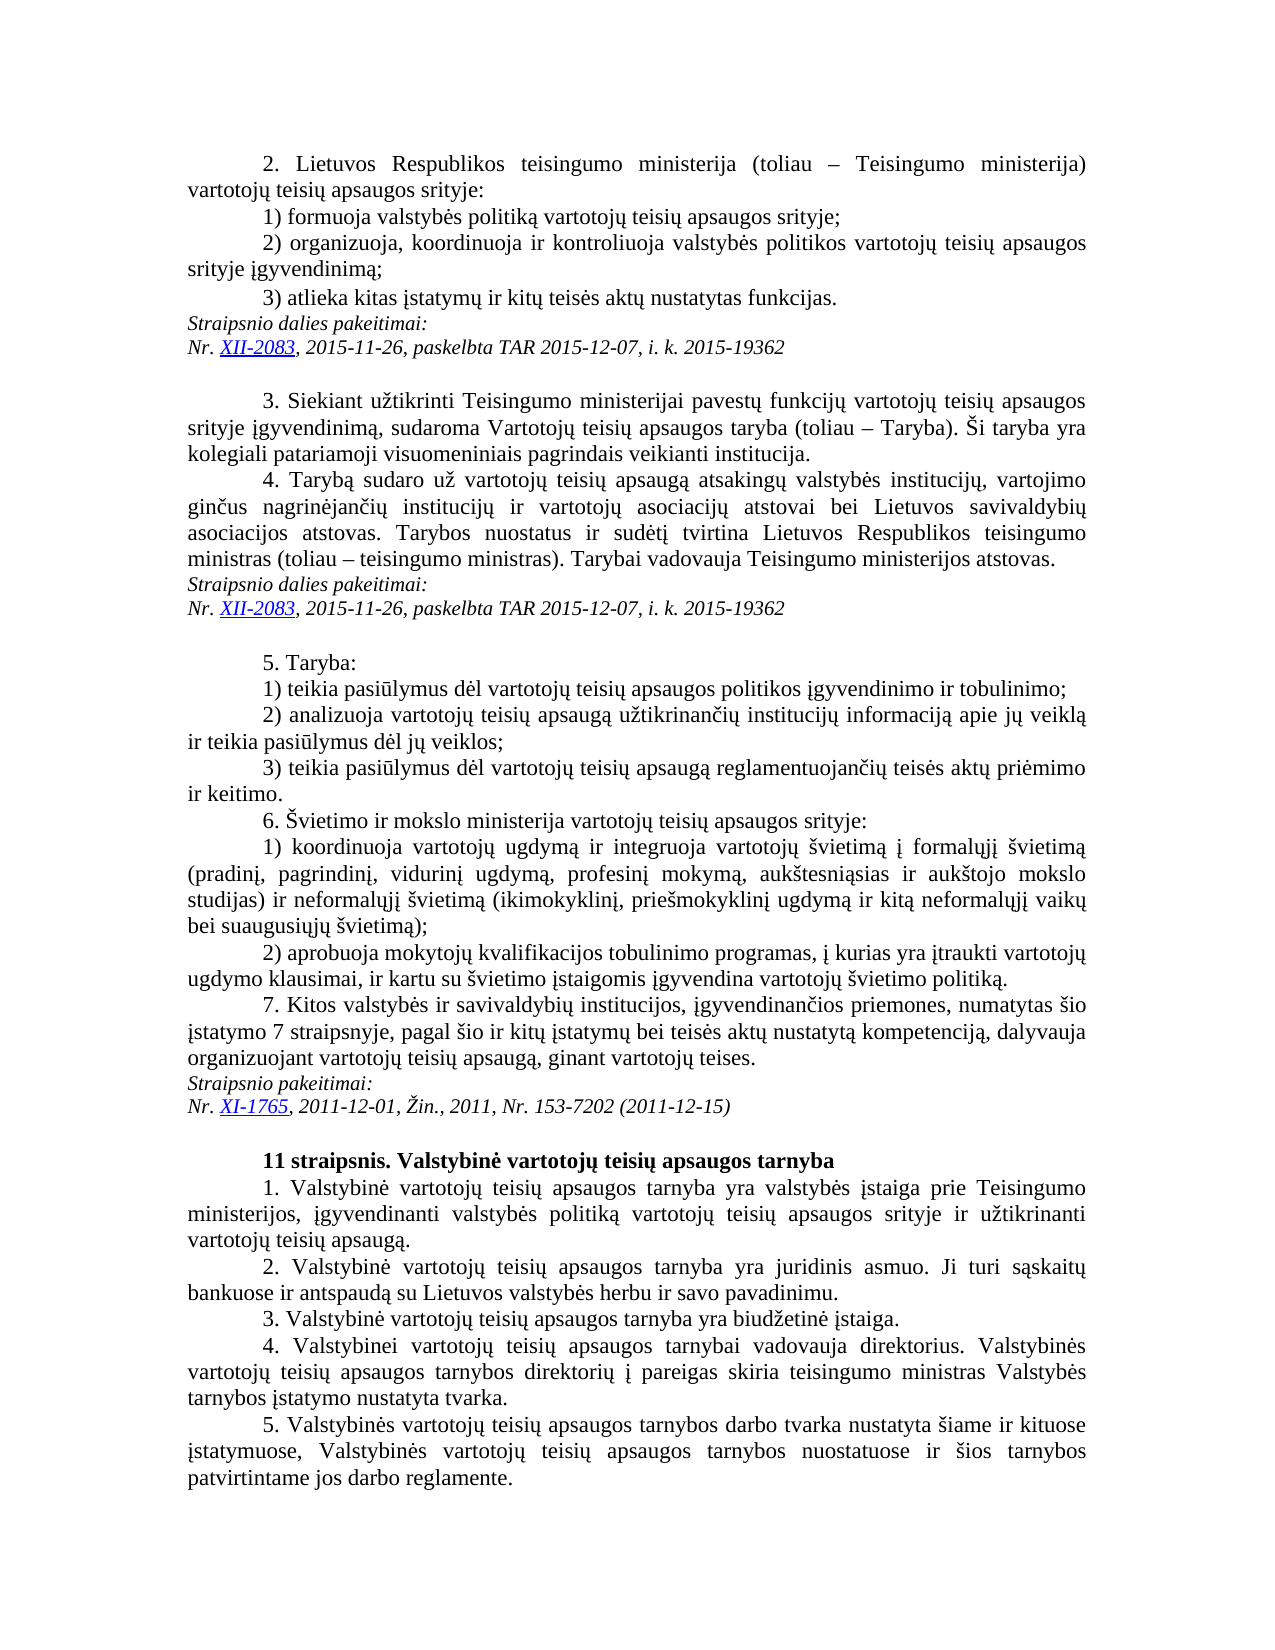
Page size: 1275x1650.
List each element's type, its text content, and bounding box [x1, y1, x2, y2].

text 3) teikia pasiūlymus dėl vartotojų teisių apsaugą reglamentuojančių teisės aktų priėmimo ir keitimo. [187, 754, 1087, 807]
text 6. Švietimo ir mokslo ministerija vartotojų teisių apsaugos srityje: [187, 807, 1087, 833]
text 1) koordinuoja vartotojų ugdymą ir integruoja vartotojų švietimą į formalųjį švietimą (pradinį, pagrindinį, vidurinį ugdymą, profesinį mokymą, aukštesniąsias ir aukštojo mokslo studijas) ir neformalųjį švietimą (ikimokyklinį, priešmokyklinį ugdymą ir kitą neformalųjį vaikų bei suaugusiųjų švietimą); [187, 833, 1087, 939]
text 7. Kitos valstybės ir savivaldybių institucijos, įgyvendinančios priemones, numatytas šio įstatymo 7 straipsnyje, pagal šio ir kitų įstatymų bei teisės aktų nustatytą kompetenciją, dalyvauja organizuojant vartotojų teisių apsaugą, ginant vartotojų teises. [187, 991, 1087, 1070]
text Nr. XII-2083, 2015-11-26, paskelbta TAR 2015-12-07, i. k. 2015-19362 [187, 334, 1087, 359]
text Straipsnio dalies pakeitimai: [187, 572, 1087, 596]
text 4. Valstybinei vartotojų teisių apsaugos tarnybai vadovauja direktorius. Valstybinės vartotojų teisių apsaugos tarnybos direktorių į pareigas skiria teisingumo ministras Valstybės tarnybos įstatymo nustatyta tvarka. [187, 1332, 1087, 1411]
text Straipsnio dalies pakeitimai: [187, 311, 1087, 334]
text 2. Lietuvos Respublikos teisingumo ministerija (toliau – Teisingumo ministerija) vartotojų teisių apsaugos srityje: [187, 150, 1087, 203]
text 3. Valstybinė vartotojų teisių apsaugos tarnyba yra biudžetinė įstaiga. [187, 1305, 1087, 1332]
text 2) organizuoja, koordinuoja ir kontroliuoja valstybės politikos vartotojų teisių apsaugos srityje įgyvendinimą; [187, 229, 1087, 282]
text Nr. XI-1765, 2011-12-01, Žin., 2011, Nr. 153-7202 (2011-12-15) [187, 1094, 1087, 1118]
text 2) analizuoja vartotojų teisių apsaugą užtikrinančių institucijų informaciją apie jų veiklą ir teikia pasiūlymus dėl jų veiklos; [187, 701, 1087, 754]
text 3. Siekiant užtikrinti Teisingumo ministerijai pavestų funkcijų vartotojų teisių apsaugos srityje įgyvendinimą, sudaroma Vartotojų teisių apsaugos taryba (toliau – Taryba). Ši taryba yra kolegiali patariamoji visuomeniniais pagrindais veikianti institucija. [187, 387, 1087, 466]
text 5. Taryba: [187, 649, 1087, 675]
text 1) teikia pasiūlymus dėl vartotojų teisių apsaugos politikos įgyvendinimo ir tobulinimo; [187, 675, 1087, 701]
text 1. Valstybinė vartotojų teisių apsaugos tarnyba yra valstybės įstaiga prie Teisingumo ministerijos, įgyvendinanti valstybės politiką vartotojų teisių apsaugos srityje ir užtikrinanti vartotojų teisių apsaugą. [187, 1174, 1087, 1253]
text 1) formuoja valstybės politiką vartotojų teisių apsaugos srityje; [187, 203, 1087, 229]
text 5. Valstybinės vartotojų teisių apsaugos tarnybos darbo tvarka nustatyta šiame ir kituose įstatymuose, Valstybinės vartotojų teisių apsaugos tarnybos nuostatuose ir šios tarnybos patvirtintame jos darbo reglamente. [187, 1411, 1087, 1490]
text Nr. XII-2083, 2015-11-26, paskelbta TAR 2015-12-07, i. k. 2015-19362 [187, 596, 1087, 620]
text 4. Tarybą sudaro už vartotojų teisių apsaugą atsakingų valstybės institucijų, vartojimo ginčus nagrinėjančių institucijų ir vartotojų asociacijų atstovai bei Lietuvos savivaldybių asociacijos atstovas. Tarybos nuostatus ir sudėtį tvirtina Lietuvos Respublikos teisingumo ministras (toliau – teisingumo ministras). Tarybai vadovauja Teisingumo ministerijos atstovas. [187, 466, 1087, 572]
text Straipsnio pakeitimai: [187, 1070, 1087, 1094]
text 11 straipsnis. Valstybinė vartotojų teisių apsaugos tarnyba [187, 1147, 1087, 1174]
text 2. Valstybinė vartotojų teisių apsaugos tarnyba yra juridinis asmuo. Ji turi sąskaitų bankuose ir antspaudą su Lietuvos valstybės herbu ir savo pavadinimu. [187, 1253, 1087, 1305]
text 3) atlieka kitas įstatymų ir kitų teisės aktų nustatytas funkcijas. [187, 282, 1087, 311]
text 2) aprobuoja mokytojų kvalifikacijos tobulinimo programas, į kurias yra įtraukti vartotojų ugdymo klausimai, ir kartu su švietimo įstaigomis įgyvendina vartotojų švietimo politiką. [187, 939, 1087, 991]
